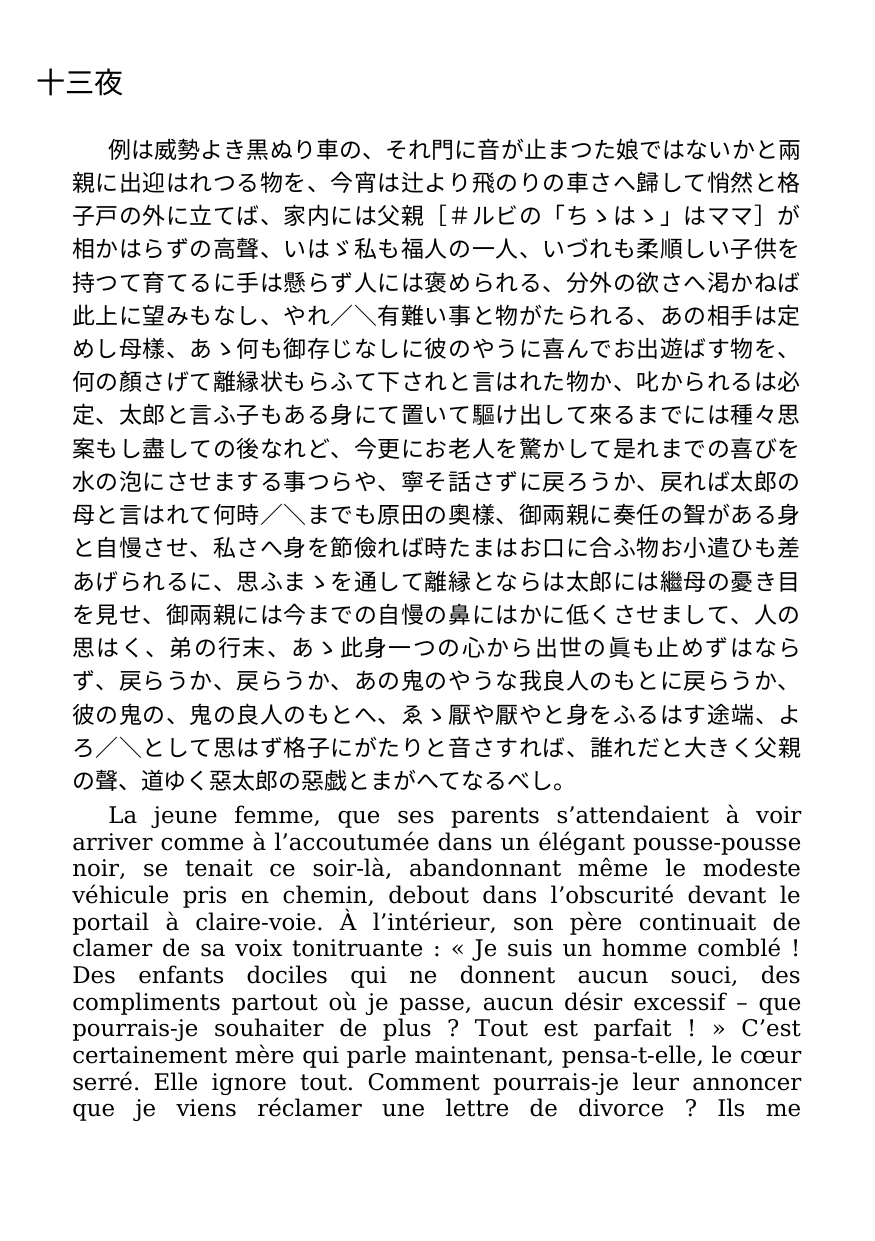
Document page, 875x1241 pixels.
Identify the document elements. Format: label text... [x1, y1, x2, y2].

text La jeune femme, que ses parents s’attendaient à voir arriver comme à l’accoutumée dans un élégant pousse-pousse noir, se tenait ce soir-là, abandonnant même le modeste véhicule pris en chemin, debout dans l’obscurité devant le portail à claire-voie. À l’intérieur, son père continuait de clamer de sa voix tonitruante : « Je suis un homme comblé ! Des enfants dociles qui ne donnent aucun souci, des compliments partout où je passe, aucun désir excessif – que pourrais-je souhaiter de plus ? Tout est parfait ! » C’est certainement mère qui parle maintenant, pensa-t-elle, le cœur serré. Elle ignore tout. Comment pourrais-je leur annoncer que je viens réclamer une lettre de divorce ? Ils me [72, 802, 802, 1122]
subtitle 十三夜 [36, 60, 838, 102]
text 例は威勢よき黒ぬり車の、それ門に音が止まつた娘ではないかと兩親に出迎はれつる物を、今宵は辻より飛のりの車さへ歸して悄然と格子戸の外に立てば、家内には父親［＃ルビの「ちゝはゝ」はママ］が相かはらずの高聲、いはゞ私も福人の一人、いづれも柔順しい子供を持つて育てるに手は懸らず人には褒められる、分外の欲さへ渇かねば此上に望みもなし、やれ／＼有難い事と物がたられる、あの相手は定めし母樣、あゝ何も御存じなしに彼のやうに喜んでお出遊ばす物を、何の顏さげて離縁状もらふて下されと言はれた物か、叱かられるは必定、太郎と言ふ子もある身にて置いて驅け出して來るまでには種々思案もし盡しての後なれど、今更にお老人を驚かして是れまでの喜びを水の泡にさせまする事つらや、寧そ話さずに戻ろうか、戻れば太郎の母と言はれて何時／＼までも原田の奧樣、御兩親に奏任の聟がある身と自慢させ、私さへ身を節儉れば時たまはお口に合ふ物お小遣ひも差あげられるに、思ふまゝを通して離縁とならは太郎には繼母の憂き目を見せ、御兩親には今までの自慢の鼻にはかに低くさせまして、人の思はく、弟の行末、あゝ此身一つの心から出世の眞も止めずはならず、戻らうか、戻らうか、あの鬼のやうな我良人のもとに戻らうか、彼の鬼の、鬼の良人のもとへ、ゑゝ厭や厭やと身をふるはす途端、よろ／＼として思はず格子にがたりと音さすれば、誰れだと大きく父親の聲、道ゆく惡太郎の惡戯とまがへてなるべし。 [72, 132, 802, 796]
